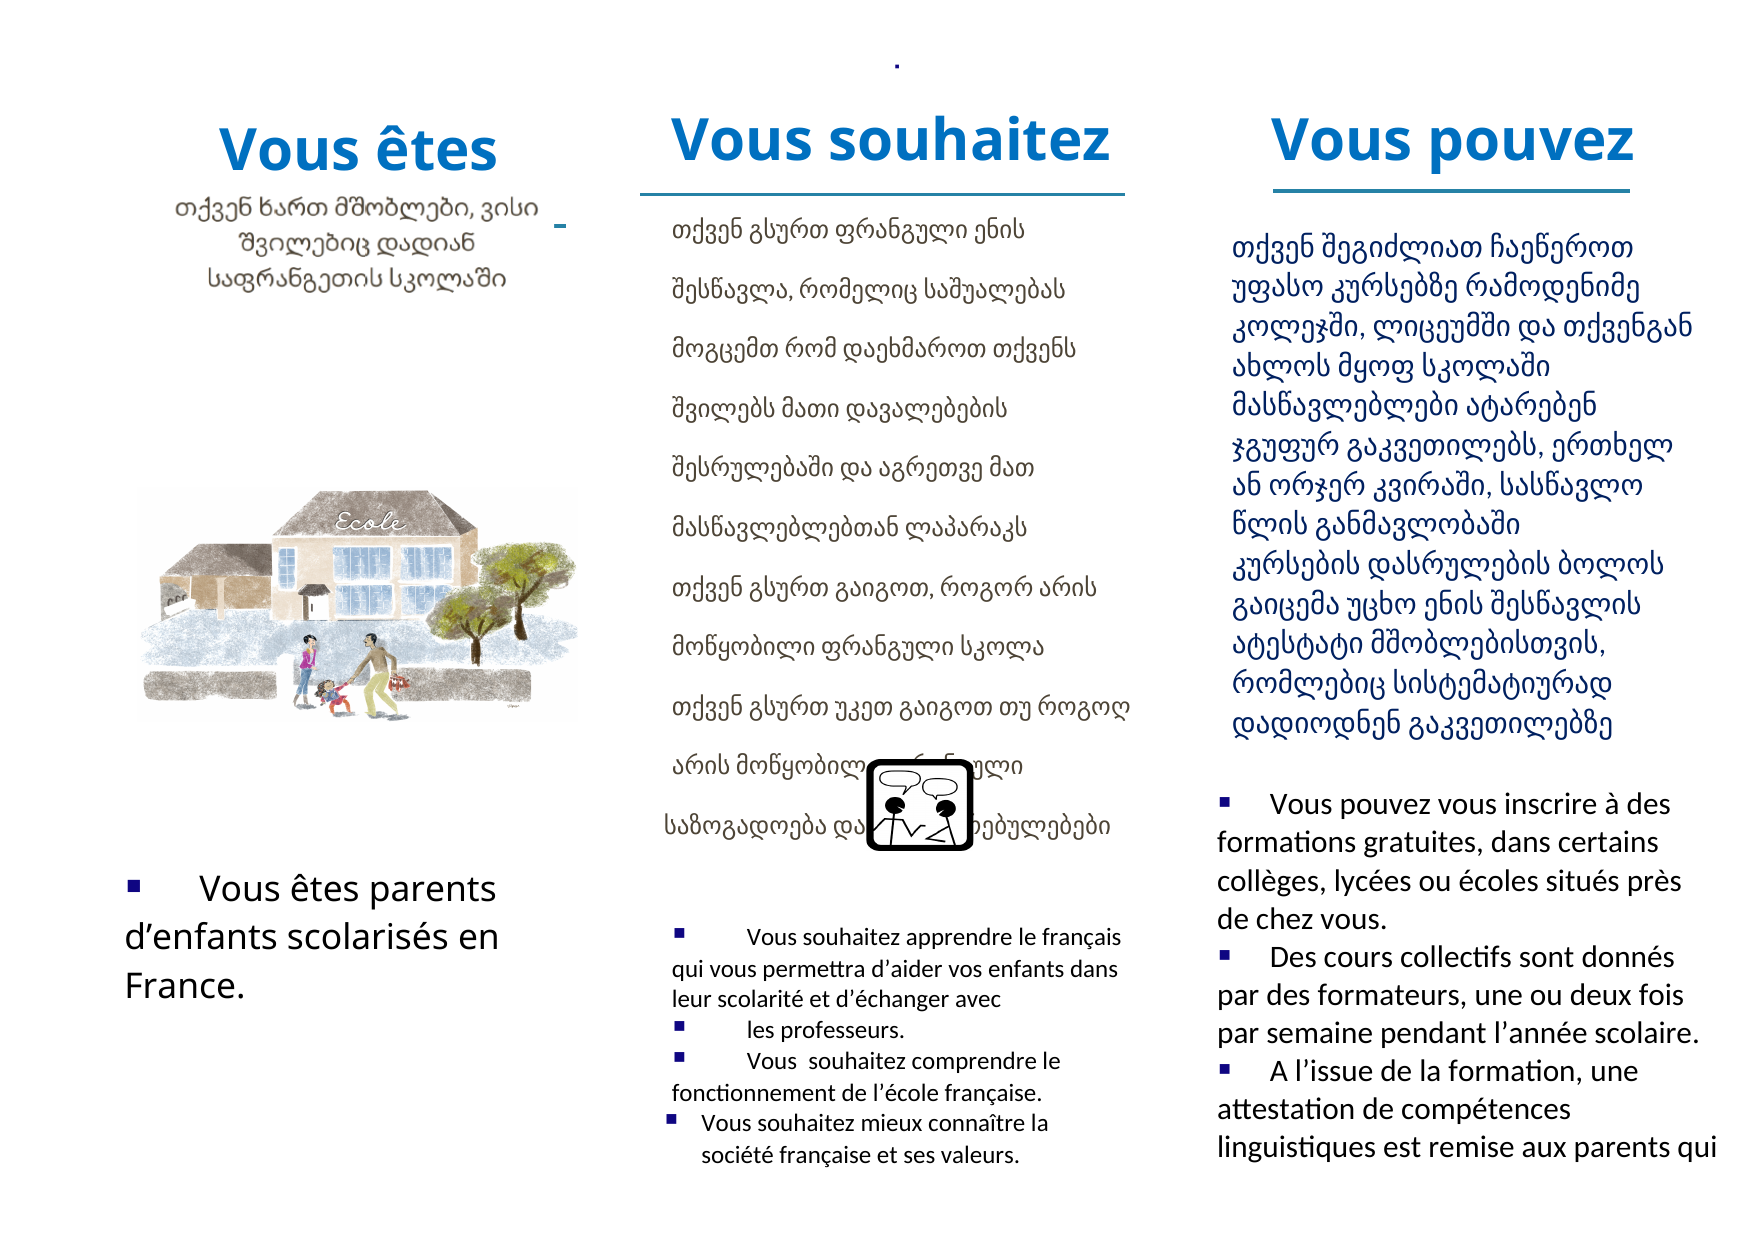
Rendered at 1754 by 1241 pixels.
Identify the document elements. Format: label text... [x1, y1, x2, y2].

table_cell Vous souhaitez თქვენ გსურთ ფრანგული ენის შესწავლა, რომელიც საშუალებას მოგცემთ რომ დაეხმაროთ თქვენს შვილებს მათი დავალებების შესრულებაში და აგრეთვე მათ მასწავლებლებთან ლაპარაკს თქვენ გსურთ გაიგოთ, როგორ არის მოწყობილი ფრანგული სკოლა თქვენ გსურთ უკეთ გაიგოთ თუ როგოღ არის მოწყობილი, ფრანგული საზოგადოება და მისი ღირებულებები Vous souhaitez apprendre le français qui vous permettra d’aider vos enfants dans leur scolarité et d’échanger avec les professeurs. Vous souhaitez comprendre le fonctionnement de l’école française. Vous souhaitez mieux connaître la société française et ses valeurs. [597, 59, 1194, 1169]
table_cell Vous pouvez თქვენ შეგიძლიათ ჩაეწეროთ უფასო კურსებზე რამოდენიმე კოლეჯში, ლიცეუმში და თქვენგან ახლოს მყოფ სკოლაში მასწავლებლები ატარებენ ჯგუფურ გაკვეთილებს, ერთხელ ან ორჯერ კვირაში, სასწავლო წლის განმავლობაში კურსების დასრულების ბოლოს გაიცემა უცხო ენის შესწავლის ატესტატი მშობლებისთვის, რომლებიც სისტემატიურად დადიოდნენ გაკვეთილებზე Vous pouvez vous inscrire à des formations gratuites, dans certains collèges, lycées ou écoles situés près de chez vous. Des cours collectifs sont donnés par des formateurs, une ou deux fois par semaine pendant l’année scolaire. A l’issue de la formation, une attestation de compétences linguistiques est remise aux parents qui [1195, 59, 1719, 1169]
table_cell Vous êtes Vous êtes parents d’enfants scolarisés en France. [124, 59, 597, 1169]
